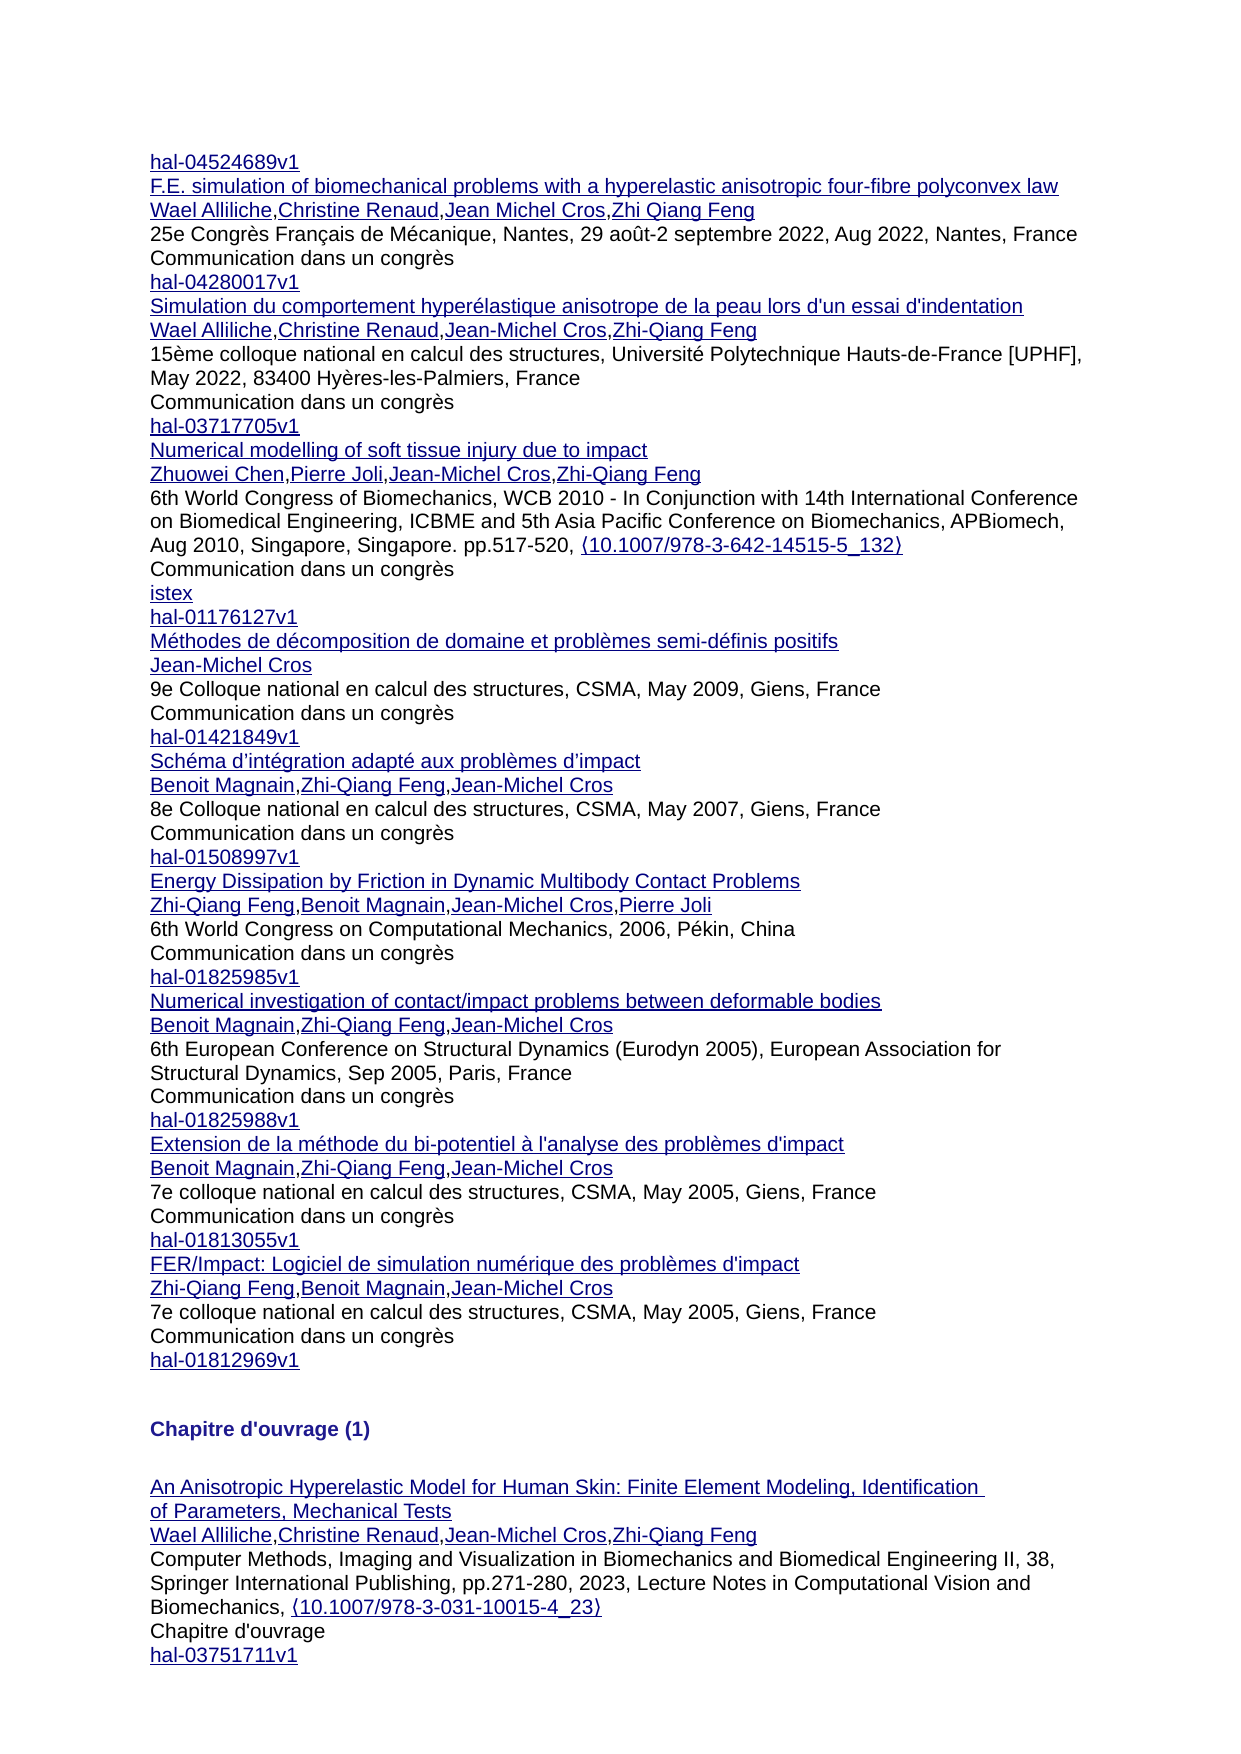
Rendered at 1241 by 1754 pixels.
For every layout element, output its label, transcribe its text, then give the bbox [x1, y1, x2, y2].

table_cell Numerical modelling of soft tissue injury due to impact Zhuowei Chen,Pierre Joli,Jean-Michel Cros,Zhi-Qiang Feng 6th World Congress of Biomechanics, WCB 2010 - In Conjunction with 14th International Conference on Biomedical Engineering, ICBME and 5th Asia Pacific Conference on Biomechanics, APBiomech, Aug 2010, Singapore, Singapore. pp.517-520, ⟨10.1007/978-3-642-14515-5_132⟩ Communication dans un congrès istex hal-01176127v1 [150, 438, 1090, 629]
table_cell Schéma d’intégration adapté aux problèmes d’impact Benoit Magnain,Zhi-Qiang Feng,Jean-Michel Cros 8e Colloque national en calcul des structures, CSMA, May 2007, Giens, France Communication dans un congrès hal-01508997v1 [150, 749, 1090, 869]
table_cell FER/Impact: Logiciel de simulation numérique des problèmes d'impact Zhi-Qiang Feng,Benoit Magnain,Jean-Michel Cros 7e colloque national en calcul des structures, CSMA, May 2005, Giens, France Communication dans un congrès hal-01812969v1 [150, 1252, 1090, 1372]
table_cell Extension de la méthode du bi-potentiel à l'analyse des problèmes d'impact Benoit Magnain,Zhi-Qiang Feng,Jean-Michel Cros 7e colloque national en calcul des structures, CSMA, May 2005, Giens, France Communication dans un congrès hal-01813055v1 [150, 1132, 1090, 1252]
table_header An Anisotropic Hyperelastic Model for Human Skin: Finite Element Modeling, Identification of Parameters, Mechanical Tests Wael Alliliche,Christine Renaud,Jean-Michel Cros,Zhi-Qiang Feng Computer Methods, Imaging and Visualization in Biomechanics and Biomedical Engineering II, 38, Springer International Publishing, pp.271-280, 2023, Lecture Notes in Computational Vision and Biomechanics, ⟨10.1007/978-3-031-10015-4_23⟩ Chapitre d'ouvrage hal-03751711v1 [150, 1475, 1090, 1667]
subtitle Chapitre d'ouvrage (1) [150, 1417, 1090, 1441]
table_cell hal-04524689v1 [150, 150, 1090, 174]
table_cell Simulation du comportement hyperélastique anisotrope de la peau lors d'un essai d'indentation Wael Alliliche,Christine Renaud,Jean-Michel Cros,Zhi-Qiang Feng 15ème colloque national en calcul des structures, Université Polytechnique Hauts-de-France [UPHF], May 2022, 83400 Hyères-les-Palmiers, France Communication dans un congrès hal-03717705v1 [150, 294, 1090, 437]
table_cell Méthodes de décomposition de domaine et problèmes semi-définis positifs Jean-Michel Cros 9e Colloque national en calcul des structures, CSMA, May 2009, Giens, France Communication dans un congrès hal-01421849v1 [150, 629, 1090, 749]
table_cell Numerical investigation of contact/impact problems between deformable bodies Benoit Magnain,Zhi-Qiang Feng,Jean-Michel Cros 6th European Conference on Structural Dynamics (Eurodyn 2005), European Association for Structural Dynamics, Sep 2005, Paris, France Communication dans un congrès hal-01825988v1 [150, 989, 1090, 1132]
table_cell Energy Dissipation by Friction in Dynamic Multibody Contact Problems Zhi-Qiang Feng,Benoit Magnain,Jean-Michel Cros,Pierre Joli 6th World Congress on Computational Mechanics, 2006, Pékin, China Communication dans un congrès hal-01825985v1 [150, 869, 1090, 988]
table_cell F.E. simulation of biomechanical problems with a hyperelastic anisotropic four-fibre polyconvex law Wael Alliliche,Christine Renaud,Jean Michel Cros,Zhi Qiang Feng 25e Congrès Français de Mécanique, Nantes, 29 août-2 septembre 2022, Aug 2022, Nantes, France Communication dans un congrès hal-04280017v1 [150, 174, 1090, 294]
